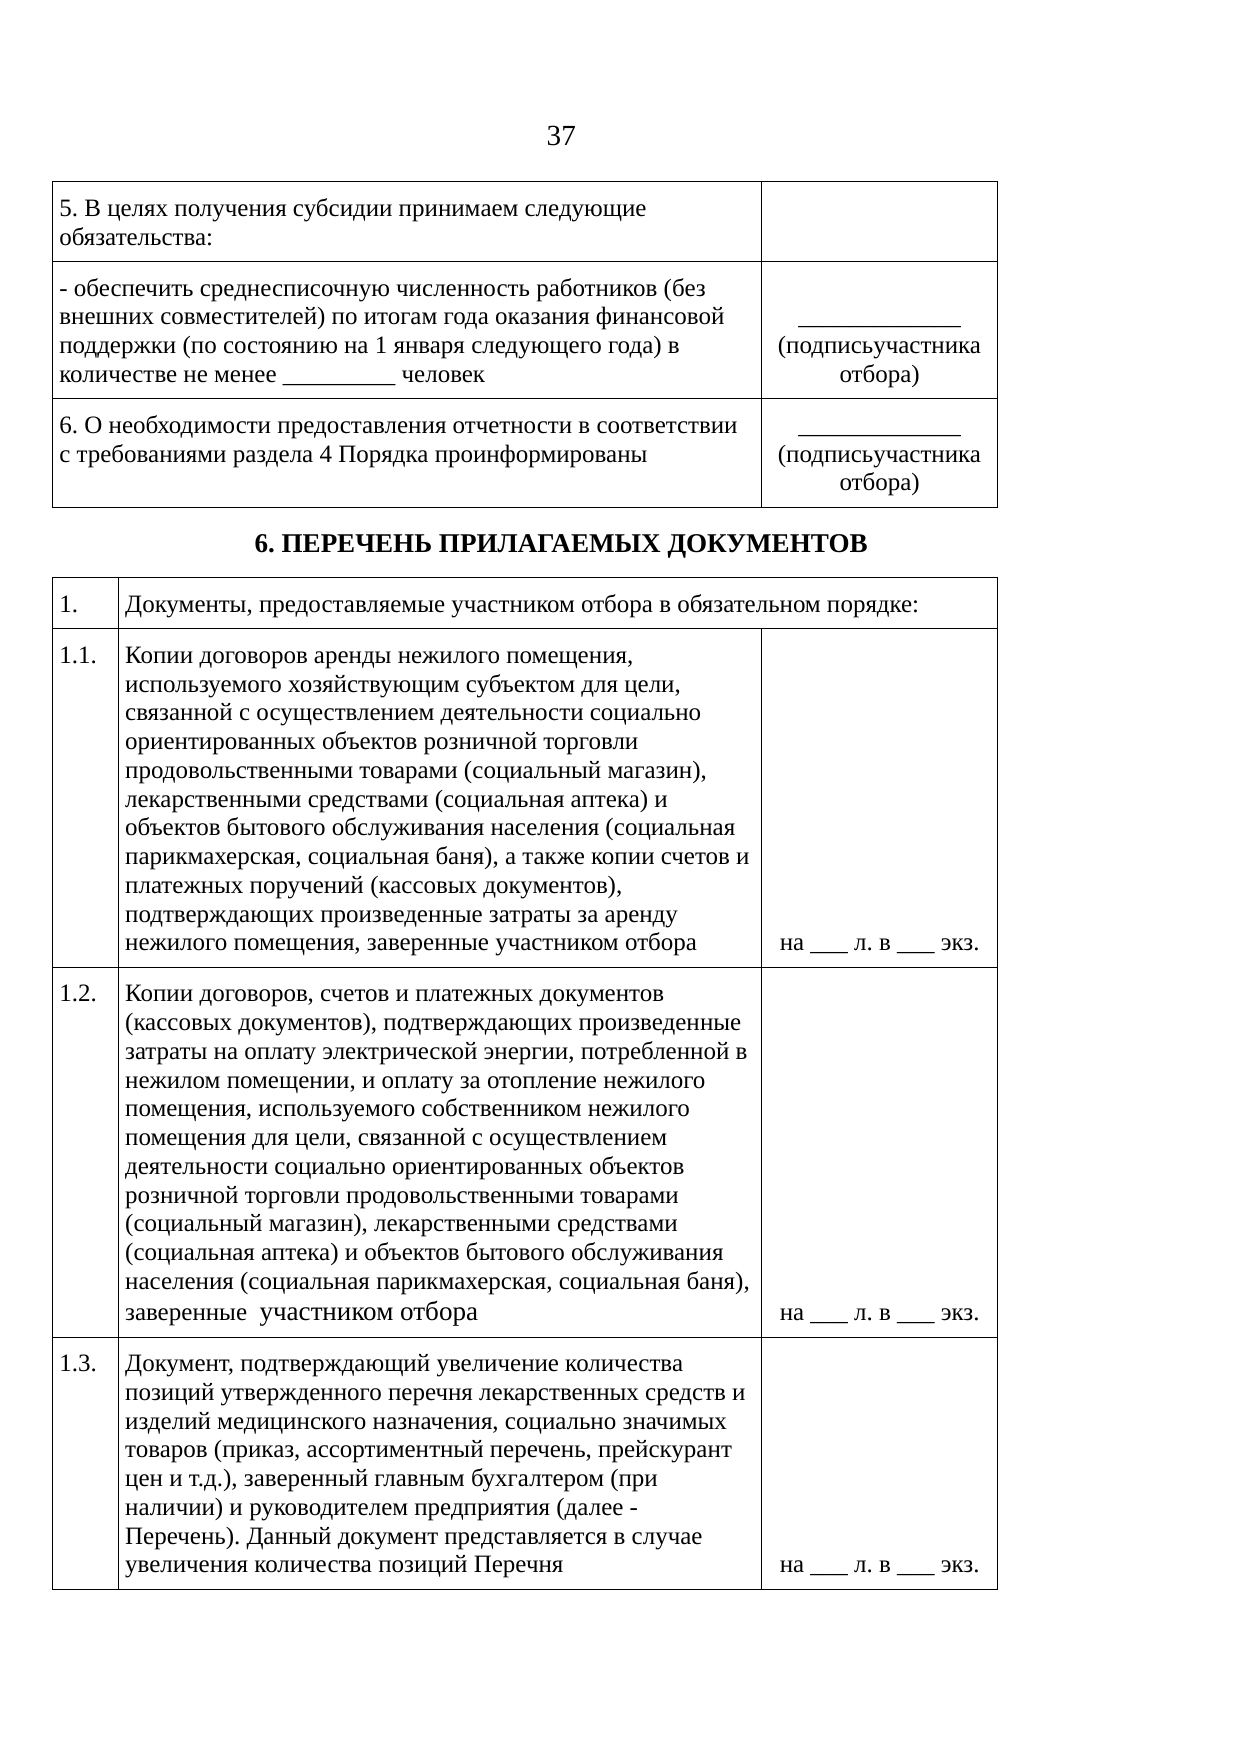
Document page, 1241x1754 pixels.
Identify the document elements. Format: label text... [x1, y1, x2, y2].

table_cell 5. В целях получения субсидии принимаем следующие обязательства: [53, 182, 761, 261]
subtitle 6. ПЕРЕЧЕНЬ ПРИЛАГАЕМЫХ ДОКУМЕНТОВ [59, 527, 1063, 558]
table_cell - обеспечить среднесписочную численность работников (без внешних совместителей) по итогам года оказания финансовой поддержки (по состоянию на 1 января следующего года) в количестве не менее _________ человек [53, 262, 761, 398]
table_cell _____________ (подписьучастника отбора) [762, 262, 997, 398]
table_cell на ___ л. в ___ экз. [762, 1338, 997, 1589]
table_cell 1.1. [53, 629, 118, 967]
table_cell [762, 182, 997, 261]
table_header Документы, предоставляемые участником отбора в обязательном порядке: [119, 578, 997, 628]
table_cell Копии договоров, счетов и платежных документов (кассовых документов), подтверждающих произведенные затраты на оплату электрической энергии, потребленной в нежилом помещении, и оплату за отопление нежилого помещения, используемого собственником нежилого помещения для цели, связанной с осуществлением деятельности социально ориентированных объектов розничной торговли продовольственными товарами (социальный магазин), лекарственными средствами (социальная аптека) и объектов бытового обслуживания населения (социальная парикмахерская, социальная баня), заверенные участником отбора [119, 968, 761, 1337]
table_cell 1.3. [53, 1338, 118, 1589]
table_cell Документ, подтверждающий увеличение количества позиций утвержденного перечня лекарственных средств и изделий медицинского назначения, социально значимых товаров (приказ, ассортиментный перечень, прейскурант цен и т.д.), заверенный главным бухгалтером (при наличии) и руководителем предприятия (далее - Перечень). Данный документ представляется в случае увеличения количества позиций Перечня [119, 1338, 761, 1589]
table_header 1. [53, 578, 118, 628]
table_cell _____________ (подписьучастника отбора) [762, 399, 997, 507]
table_cell на ___ л. в ___ экз. [762, 629, 997, 967]
table_cell 6. О необходимости предоставления отчетности в соответствии с требованиями раздела 4 Порядка проинформированы [53, 399, 761, 507]
table_cell на ___ л. в ___ экз. [762, 968, 997, 1337]
table_cell Копии договоров аренды нежилого помещения, используемого хозяйствующим субъектом для цели, связанной с осуществлением деятельности социально ориентированных объектов розничной торговли продовольственными товарами (социальный магазин), лекарственными средствами (социальная аптека) и объектов бытового обслуживания населения (социальная парикмахерская, социальная баня), а также копии счетов и платежных поручений (кассовых документов), подтверждающих произведенные затраты за аренду нежилого помещения, заверенные участником отбора [119, 629, 761, 967]
table_cell 1.2. [53, 968, 118, 1337]
